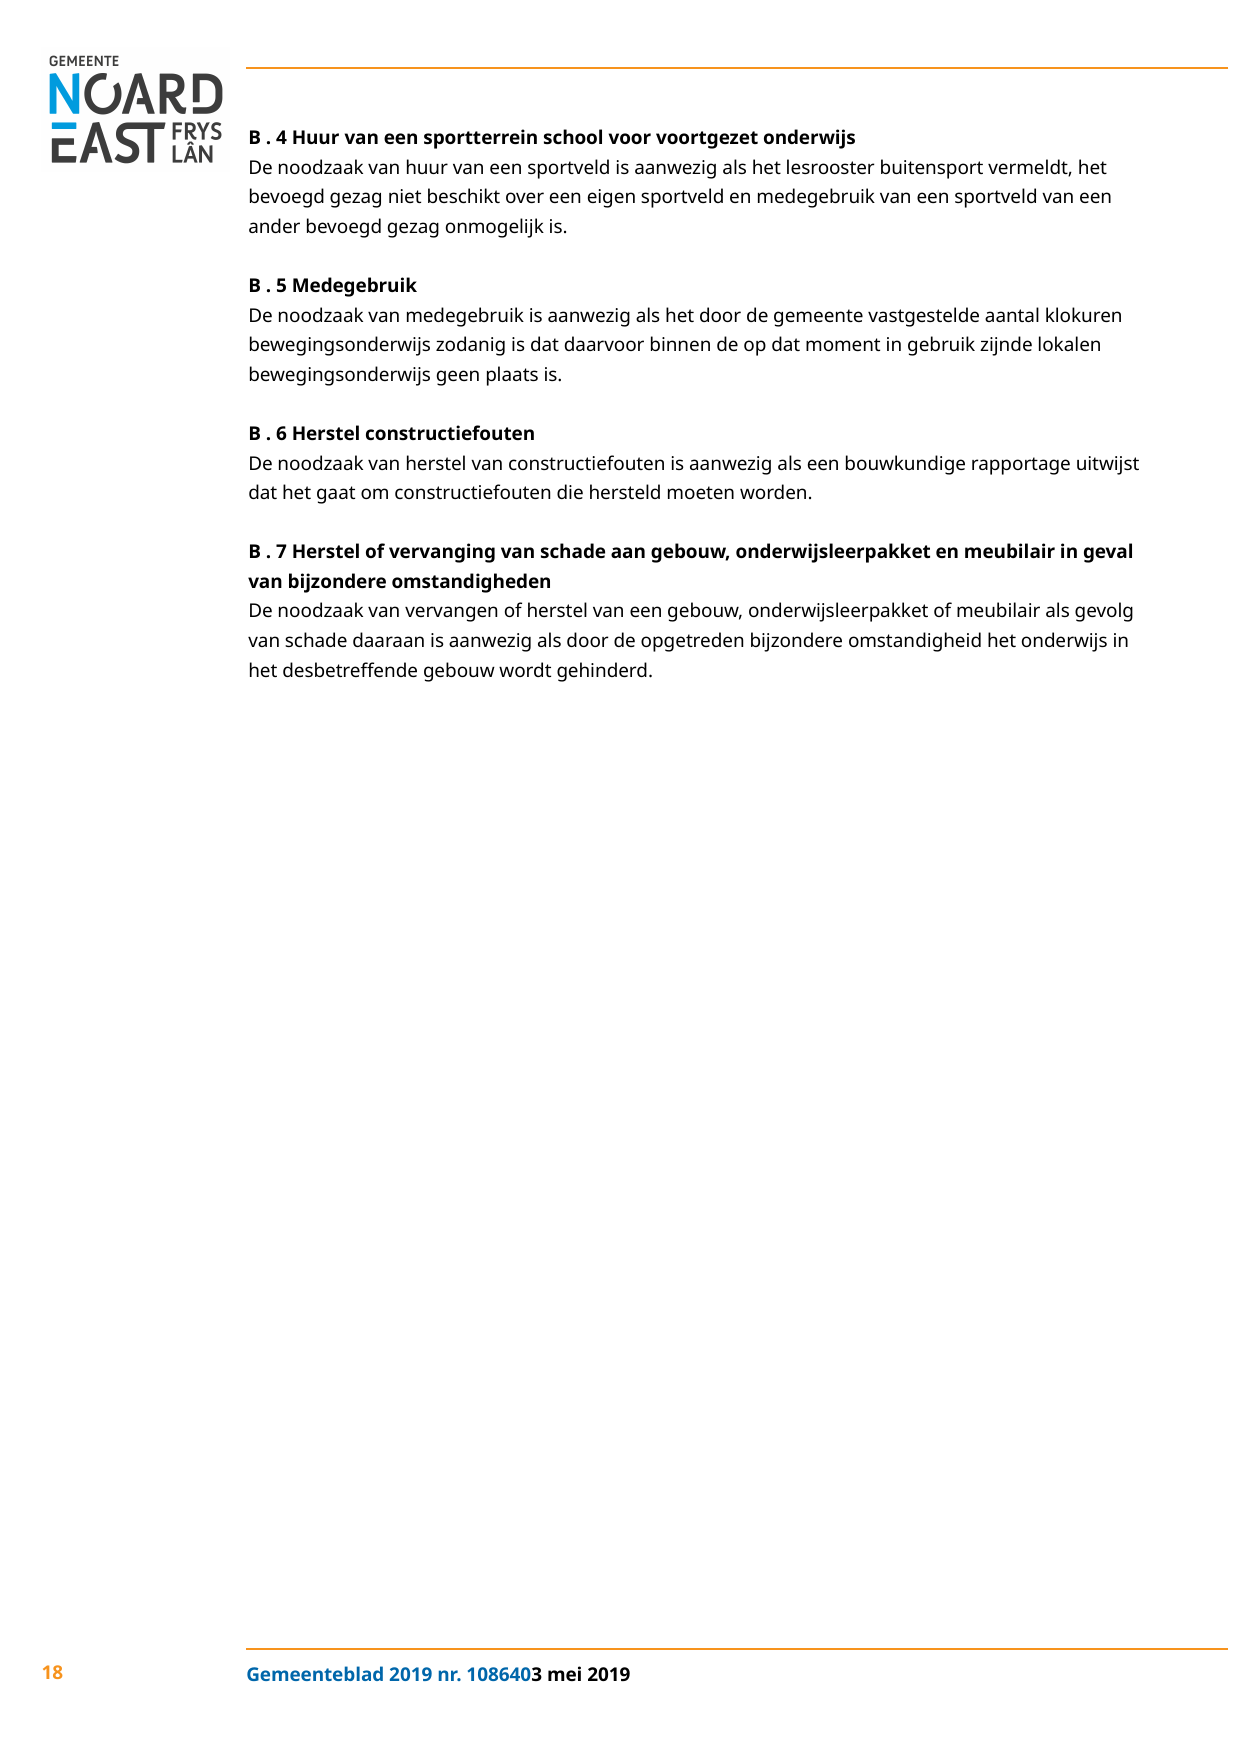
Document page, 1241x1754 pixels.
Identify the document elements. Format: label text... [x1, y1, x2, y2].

picture [41, 47, 231, 172]
text B . 6 Herstel constructiefouten [248, 420, 1152, 446]
text B . 7 Herstel of vervanging van schade aan gebouw, onderwijsleerpakket en meubilair in geval van bijzondere omstandigheden [248, 538, 1152, 594]
text De noodzaak van herstel van constructiefouten is aanwezig als een bouwkundige rapportage uitwijst dat het gaat om constructiefouten die hersteld moeten worden. [248, 450, 1152, 505]
text De noodzaak van huur van een sportveld is aanwezig als het lesrooster buitensport vermeldt, het bevoegd gezag niet beschikt over een eigen sportveld en medegebruik van een sportveld van een ander bevoegd gezag onmogelijk is. [248, 154, 1152, 239]
text De noodzaak van medegebruik is aanwezig als het door de gemeente vastgestelde aantal klokuren bewegingsonderwijs zodanig is dat daarvoor binnen de op dat moment in gebruik zijnde lokalen bewegingsonderwijs geen plaats is. [248, 302, 1152, 387]
text B . 4 Huur van een sportterrein school voor voortgezet onderwijs [248, 124, 1152, 150]
text De noodzaak van vervangen of herstel van een gebouw, onderwijsleerpakket of meubilair als gevolg van schade daaraan is aanwezig als door de opgetreden bijzondere omstan­digheid het onderwijs in het desbetreffende gebouw wordt gehinderd. [248, 598, 1152, 683]
text B . 5 Medegebruik [248, 272, 1152, 298]
